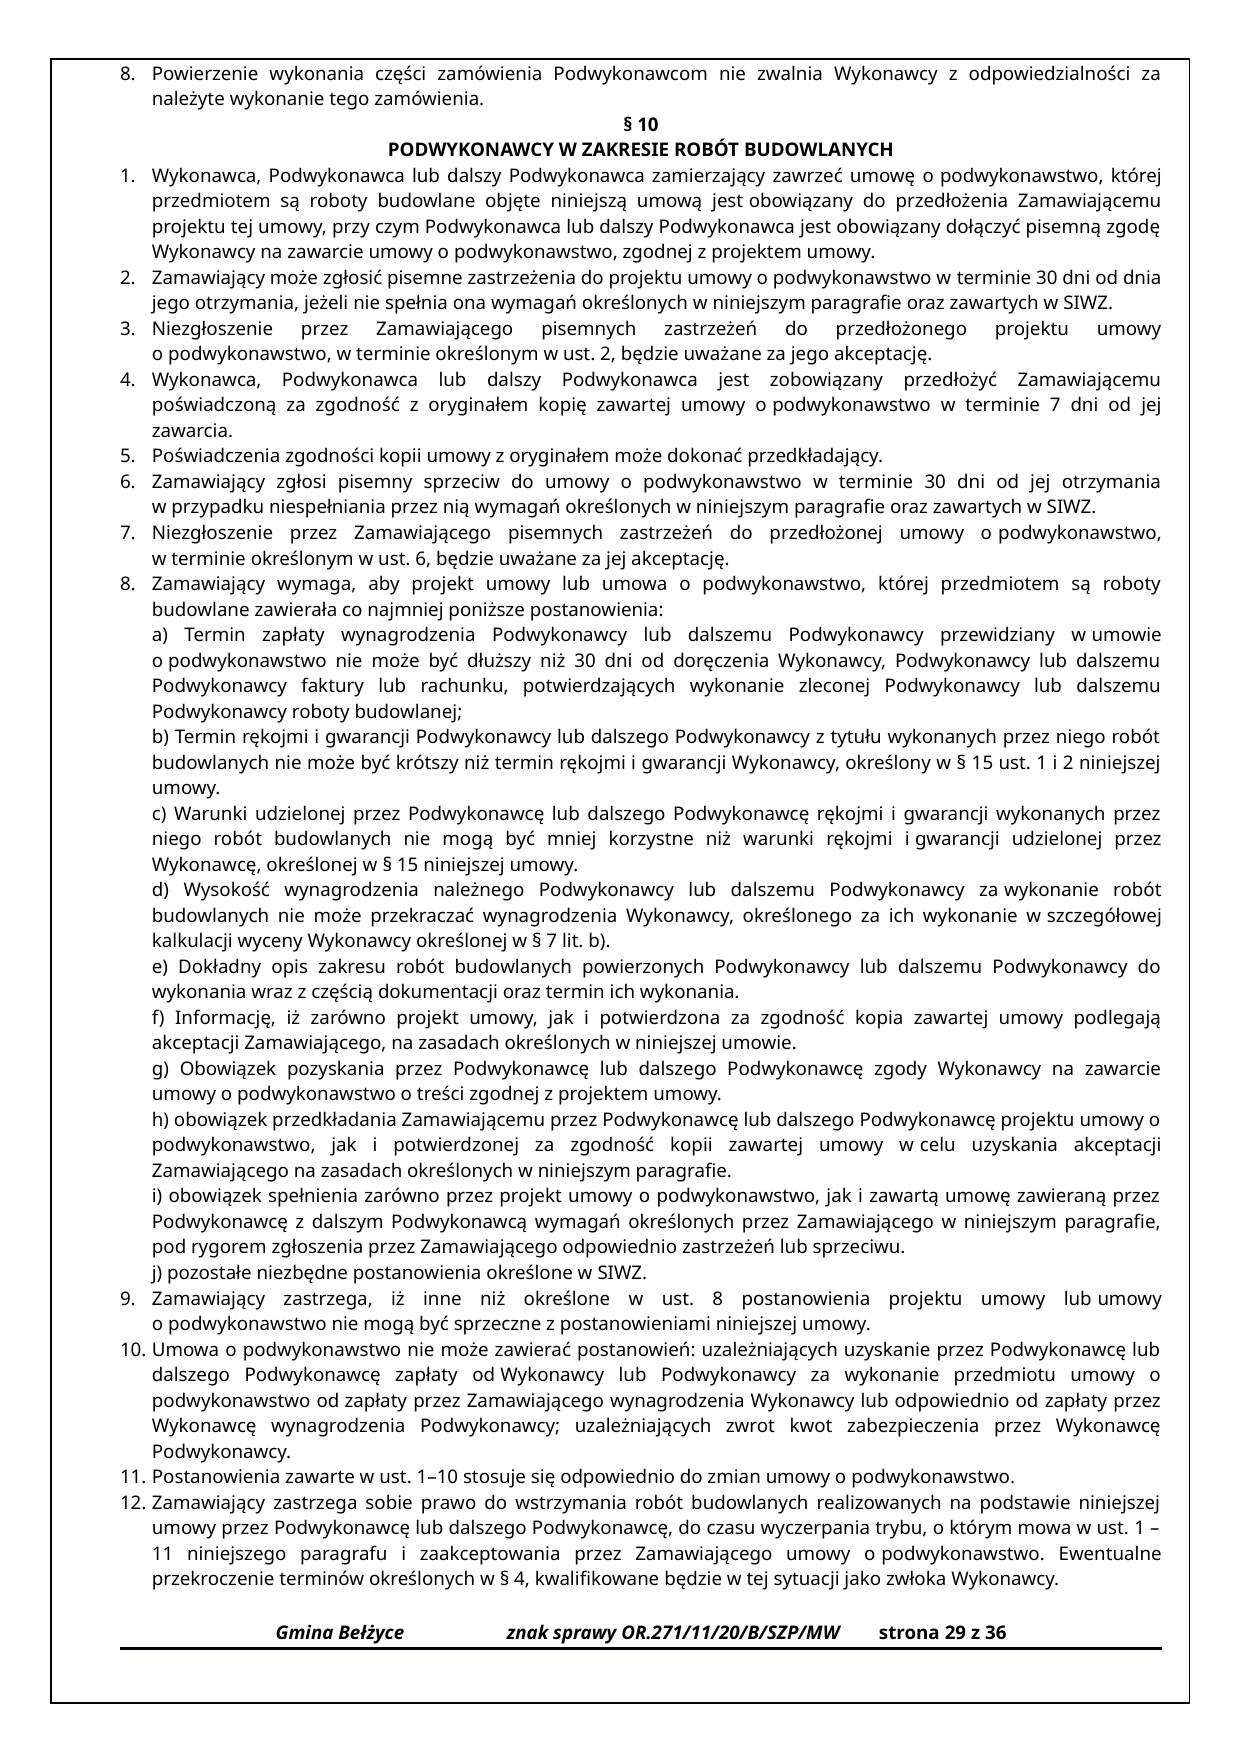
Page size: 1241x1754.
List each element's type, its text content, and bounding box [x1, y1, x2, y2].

list Zamawiający zastrzega, iż inne niż określone w ust. 8 postanowienia projektu umowy lub umowy o podwykonawstwo nie mogą być sprzeczne z postanowieniami niniejszej umowy. [120, 1285, 1162, 1336]
list Wykonawca, Podwykonawca lub dalszy Podwykonawca jest zobowiązany przedłożyć Zamawiającemu poświadczoną za zgodność z oryginałem kopię zawartej umowy o podwykonawstwo w terminie 7 dni od jej zawarcia. [120, 366, 1162, 443]
list j) pozostałe niezbędne postanowienia określone w SIWZ. [152, 1259, 1162, 1285]
list d) Wysokość wynagrodzenia należnego Podwykonawcy lub dalszemu Podwykonawcy za wykonanie robót budowlanych nie może przekraczać wynagrodzenia Wykonawcy, określonego za ich wykonanie w szczegółowej kalkulacji wyceny Wykonawcy określonej w § 7 lit. b). [152, 877, 1162, 953]
list h) obowiązek przedkładania Zamawiającemu przez Podwykonawcę lub dalszego Podwykonawcę projektu umowy o podwykonawstwo, jak i potwierdzonej za zgodność kopii zawartej umowy w celu uzyskania akceptacji Zamawiającego na zasadach określonych w niniejszym paragrafie. [152, 1106, 1162, 1183]
list Wykonawca, Podwykonawca lub dalszy Podwykonawca zamierzający zawrzeć umowę o podwykonawstwo, której przedmiotem są roboty budowlane objęte niniejszą umową jest obowiązany do przedłożenia Zamawiającemu projektu tej umowy, przy czym Podwykonawca lub dalszy Podwykonawca jest obowiązany dołączyć pisemną zgodę Wykonawcy na zawarcie umowy o podwykonawstwo, zgodnej z projektem umowy. [120, 162, 1162, 264]
list Zamawiający zgłosi pisemny sprzeciw do umowy o podwykonawstwo w terminie 30 dni od jej otrzymania w przypadku niespełniania przez nią wymagań określonych w niniejszym paragrafie oraz zawartych w SIWZ. [120, 468, 1162, 519]
list Niezgłoszenie przez Zamawiającego pisemnych zastrzeżeń do przedłożonej umowy o podwykonawstwo, w terminie określonym w ust. 6, będzie uważane za jej akceptację. [120, 519, 1162, 570]
text § 10 [120, 111, 1162, 136]
list c) Warunki udzielonej przez Podwykonawcę lub dalszego Podwykonawcę rękojmi i gwarancji wykonanych przez niego robót budowlanych nie mogą być mniej korzystne niż warunki rękojmi i gwarancji udzielonej przez Wykonawcę, określonej w § 15 niniejszej umowy. [152, 800, 1162, 877]
list g) Obowiązek pozyskania przez Podwykonawcę lub dalszego Podwykonawcę zgody Wykonawcy na zawarcie umowy o podwykonawstwo o treści zgodnej z projektem umowy. [152, 1055, 1162, 1106]
list Postanowienia zawarte w ust. 1–10 stosuje się odpowiednio do zmian umowy o podwykonawstwo. [120, 1463, 1162, 1489]
list f) Informację, iż zarówno projekt umowy, jak i potwierdzona za zgodność kopia zawartej umowy podlegają akceptacji Zamawiającego, na zasadach określonych w niniejszej umowie. [152, 1004, 1162, 1055]
list b) Termin rękojmi i gwarancji Podwykonawcy lub dalszego Podwykonawcy z tytułu wykonanych przez niego robót budowlanych nie może być krótszy niż termin rękojmi i gwarancji Wykonawcy, określony w § 15 ust. 1 i 2 niniejszej umowy. [152, 723, 1162, 800]
list Niezgłoszenie przez Zamawiającego pisemnych zastrzeżeń do przedłożonego projektu umowy o podwykonawstwo, w terminie określonym w ust. 2, będzie uważane za jego akceptację. [120, 315, 1162, 366]
text PODWYKONAWCY W ZAKRESIE ROBÓT BUDOWLANYCH [120, 136, 1162, 162]
list Zamawiający zastrzega sobie prawo do wstrzymania robót budowlanych realizowanych na podstawie niniejszej umowy przez Podwykonawcę lub dalszego Podwykonawcę, do czasu wyczerpania trybu, o którym mowa w ust. 1 – 11 niniejszego paragrafu i zaakceptowania przez Zamawiającego umowy o podwykonawstwo. Ewentualne przekroczenie terminów określonych w § 4, kwalifikowane będzie w tej sytuacji jako zwłoka Wykonawcy. [120, 1489, 1162, 1591]
list i) obowiązek spełnienia zarówno przez projekt umowy o podwykonawstwo, jak i zawartą umowę zawieraną przez Podwykonawcę z dalszym Podwykonawcą wymagań określonych przez Zamawiającego w niniejszym paragrafie, pod rygorem zgłoszenia przez Zamawiającego odpowiednio zastrzeżeń lub sprzeciwu. [152, 1183, 1162, 1259]
list a) Termin zapłaty wynagrodzenia Podwykonawcy lub dalszemu Podwykonawcy przewidziany w umowie o podwykonawstwo nie może być dłuższy niż 30 dni od doręczenia Wykonawcy, Podwykonawcy lub dalszemu Podwykonawcy faktury lub rachunku, potwierdzających wykonanie zleconej Podwykonawcy lub dalszemu Podwykonawcy roboty budowlanej; [152, 621, 1162, 723]
list Umowa o podwykonawstwo nie może zawierać postanowień: uzależniających uzyskanie przez Podwykonawcę lub dalszego Podwykonawcę zapłaty od Wykonawcy lub Podwykonawcy za wykonanie przedmiotu umowy o podwykonawstwo od zapłaty przez Zamawiającego wynagrodzenia Wykonawcy lub odpowiednio od zapłaty przez Wykonawcę wynagrodzenia Podwykonawcy; uzależniających zwrot kwot zabezpieczenia przez Wykonawcę Podwykonawcy. [120, 1336, 1162, 1463]
list e) Dokładny opis zakresu robót budowlanych powierzonych Podwykonawcy lub dalszemu Podwykonawcy do wykonania wraz z częścią dokumentacji oraz termin ich wykonania. [152, 953, 1162, 1004]
list Zamawiający może zgłosić pisemne zastrzeżenia do projektu umowy o podwykonawstwo w terminie 30 dni od dnia jego otrzymania, jeżeli nie spełnia ona wymagań określonych w niniejszym paragrafie oraz zawartych w SIWZ. [120, 264, 1162, 315]
list Zamawiający wymaga, aby projekt umowy lub umowa o podwykonawstwo, której przedmiotem są roboty budowlane zawierała co najmniej poniższe postanowienia: [120, 570, 1162, 621]
list Poświadczenia zgodności kopii umowy z oryginałem może dokonać przedkładający. [120, 443, 1162, 468]
list Powierzenie wykonania części zamówienia Podwykonawcom nie zwalnia Wykonawcy z odpowiedzialności za należyte wykonanie tego zamówienia. [120, 60, 1162, 111]
